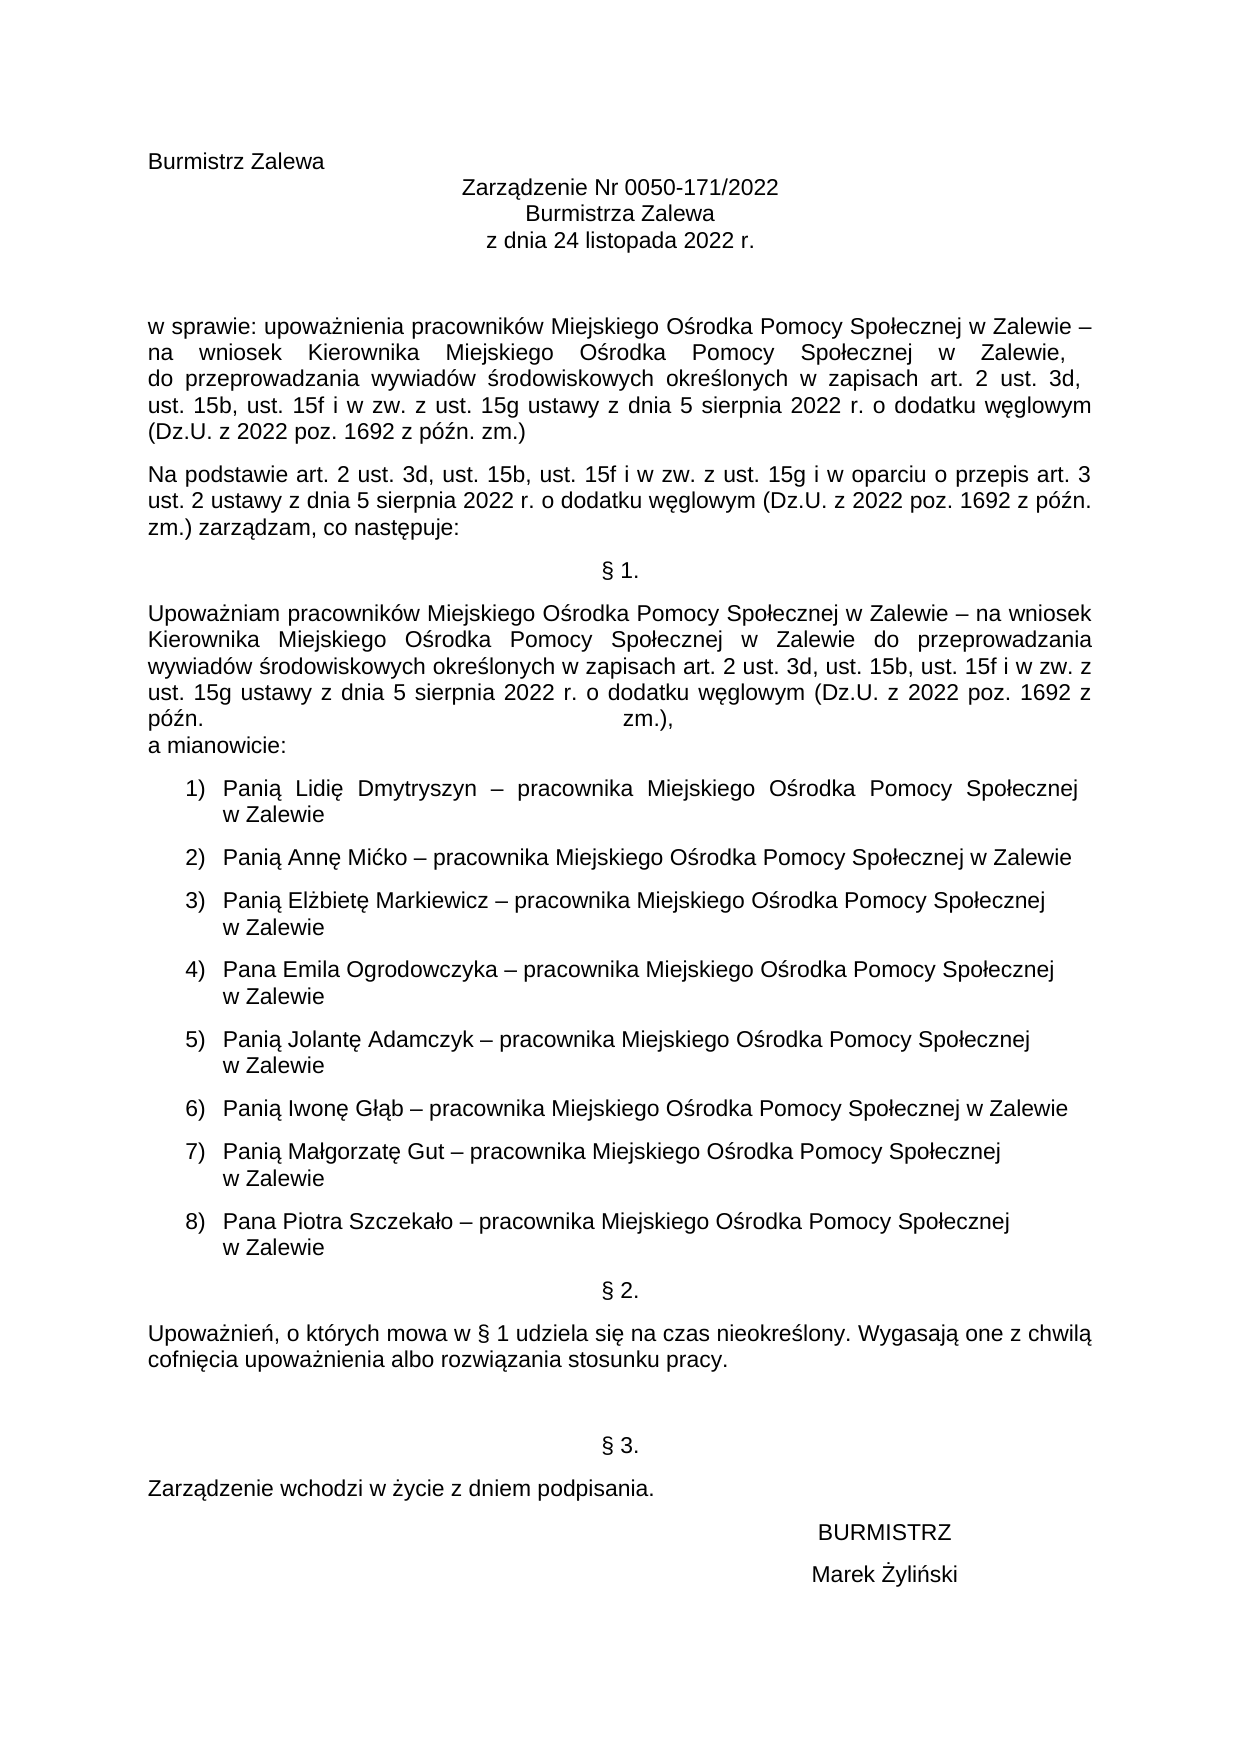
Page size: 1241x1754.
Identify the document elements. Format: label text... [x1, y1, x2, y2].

text Na podstawie art. 2 ust. 3d, ust. 15b, ust. 15f i w zw. z ust. 15g i w oparciu o przepis art. 3 ust. 2 ustawy z dnia 5 sierpnia 2022 r. o dodatku węglowym (Dz.U. z 2022 poz. 1692 z późn. zm.) zarządzam, co następuje: [148, 461, 1093, 540]
list Panią Lidię Dmytryszyn – pracownika Miejskiego Ośrodka Pomocy Społecznej w Zalewie [185, 775, 1093, 827]
text Marek Żyliński [811, 1561, 1093, 1588]
list Panią Iwonę Głąb – pracownika Miejskiego Ośrodka Pomocy Społecznej w Zalewie [185, 1095, 1093, 1122]
text Burmistrz Zalewa [148, 148, 1093, 174]
list Panią Jolantę Adamczyk – pracownika Miejskiego Ośrodka Pomocy Społecznej w Zalewie [185, 1026, 1093, 1078]
text Zarządzenie Nr 0050-171/2022 [148, 174, 1093, 200]
list Panią Annę Mićko – pracownika Miejskiego Ośrodka Pomocy Społecznej w Zalewie [185, 844, 1093, 870]
text § 2. [148, 1277, 1093, 1303]
list Pana Emila Ogrodowczyka – pracownika Miejskiego Ośrodka Pomocy Społecznej w Zalewie [185, 956, 1093, 1009]
list Panią Elżbietę Markiewicz – pracownika Miejskiego Ośrodka Pomocy Społecznej w Zalewie [185, 887, 1093, 940]
text Upoważnień, o których mowa w § 1 udziela się na czas nieokreślony. Wygasają one z chwilą cofnięcia upoważnienia albo rozwiązania stosunku pracy. [148, 1320, 1093, 1373]
text § 3. [148, 1432, 1093, 1459]
text Burmistrza Zalewa [148, 200, 1093, 227]
text BURMISTRZ [811, 1518, 1093, 1545]
text § 1. [148, 557, 1093, 583]
list Pana Piotra Szczekało – pracownika Miejskiego Ośrodka Pomocy Społecznej w Zalewie [185, 1208, 1093, 1260]
list Panią Małgorzatę Gut – pracownika Miejskiego Ośrodka Pomocy Społecznej w Zalewie [185, 1138, 1093, 1191]
text w sprawie: upoważnienia pracowników Miejskiego Ośrodka Pomocy Społecznej w Zalewie – na wniosek Kierownika Miejskiego Ośrodka Pomocy Społecznej w Zalewie, do przeprowadzania wywiadów środowiskowych określonych w zapisach art. 2 ust. 3d, ust. 15b, ust. 15f i w zw. z ust. 15g ustawy z dnia 5 sierpnia 2022 r. o dodatku węglowym (Dz.U. z 2022 poz. 1692 z późn. zm.) [148, 313, 1093, 444]
text Upoważniam pracowników Miejskiego Ośrodka Pomocy Społecznej w Zalewie – na wniosek Kierownika Miejskiego Ośrodka Pomocy Społecznej w Zalewie do przeprowadzania wywiadów środowiskowych określonych w zapisach art. 2 ust. 3d, ust. 15b, ust. 15f i w zw. z ust. 15g ustawy z dnia 5 sierpnia 2022 r. o dodatku węglowym (Dz.U. z 2022 poz. 1692 z późn. zm.), a mianowicie: [148, 600, 1093, 758]
text z dnia 24 listopada 2022 r. [148, 227, 1093, 253]
text Zarządzenie wchodzi w życie z dniem podpisania. [148, 1475, 1093, 1502]
